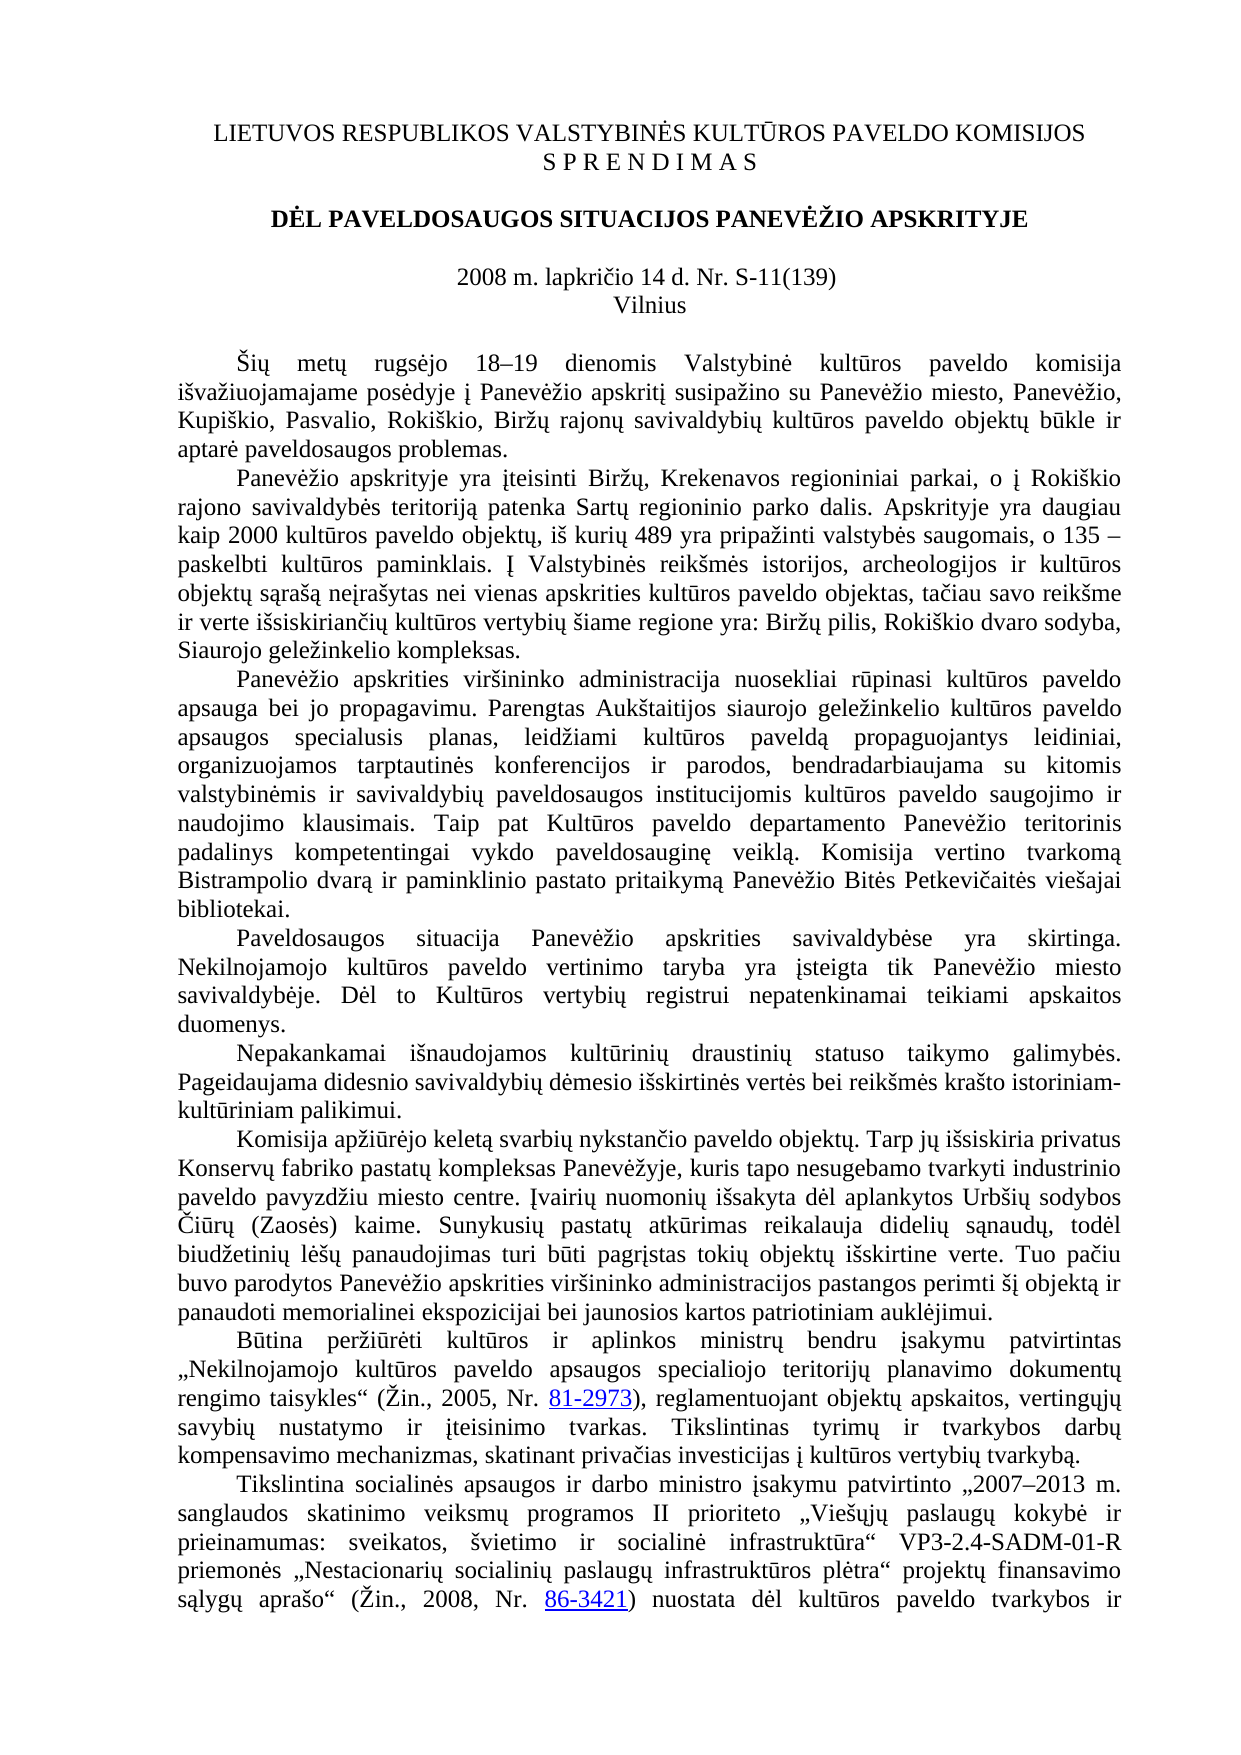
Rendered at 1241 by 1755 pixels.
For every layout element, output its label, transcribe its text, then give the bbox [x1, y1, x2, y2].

text DĖL PAVELDOSAUGOS SITUACIJOS PANEVĖŽIO APSKRITYJE [177, 204, 1122, 233]
text Nepakankamai išnaudojamos kultūrinių draustinių statuso taikymo galimybės. Pageidaujama didesnio savivaldybių dėmesio išskirtinės vertės bei reikšmės krašto istoriniam-kultūriniam palikimui. [177, 1038, 1122, 1124]
text 2008 m. lapkričio 14 d. Nr. S-11(139) [177, 262, 1122, 291]
text Vilnius [177, 291, 1122, 319]
text Tikslintina socialinės apsaugos ir darbo ministro įsakymu patvirtinto „2007–2013 m. sanglaudos skatinimo veiksmų programos II prioriteto „Viešųjų paslaugų kokybė ir prieinamumas: sveikatos, švietimo ir socialinė infrastruktūra“ VP3-2.4-SADM-01-R priemonės „Nestacionarių socialinių paslaugų infrastruktūros plėtra“ projektų finansavimo sąlygų aprašo“ (Žin., 2008, Nr. 86-3421) nuostata dėl kultūros paveldo tvarkybos ir [177, 1469, 1122, 1613]
text SPRENDIMAS [177, 147, 1122, 176]
text Komisija apžiūrėjo keletą svarbių nykstančio paveldo objektų. Tarp jų išsiskiria privatus Konservų fabriko pastatų kompleksas Panevėžyje, kuris tapo nesugebamo tvarkyti industrinio paveldo pavyzdžiu miesto centre. Įvairių nuomonių išsakyta dėl aplankytos Urbšių sodybos Čiūrų (Zaosės) kaime. Sunykusių pastatų atkūrimas reikalauja didelių sąnaudų, todėl biudžetinių lėšų panaudojimas turi būti pagrįstas tokių objektų išskirtine verte. Tuo pačiu buvo parodytos Panevėžio apskrities viršininko administracijos pastangos perimti šį objektą ir panaudoti memorialinei ekspozicijai bei jaunosios kartos patriotiniam auklėjimui. [177, 1124, 1122, 1326]
text Panevėžio apskrities viršininko administracija nuosekliai rūpinasi kultūros paveldo apsauga bei jo propagavimu. Parengtas Aukštaitijos siaurojo geležinkelio kultūros paveldo apsaugos specialusis planas, leidžiami kultūros paveldą propaguojantys leidiniai, organizuojamos tarptautinės konferencijos ir parodos, bendradarbiaujama su kitomis valstybinėmis ir savivaldybių paveldosaugos institucijomis kultūros paveldo saugojimo ir naudojimo klausimais. Taip pat Kultūros paveldo departamento Panevėžio teritorinis padalinys kompetentingai vykdo paveldosauginę veiklą. Komisija vertino tvarkomą Bistrampolio dvarą ir paminklinio pastato pritaikymą Panevėžio Bitės Petkevičaitės viešajai bibliotekai. [177, 664, 1122, 923]
text Panevėžio apskrityje yra įteisinti Biržų, Krekenavos regioniniai parkai, o į Rokiškio rajono savivaldybės teritoriją patenka Sartų regioninio parko dalis. Apskrityje yra daugiau kaip 2000 kultūros paveldo objektų, iš kurių 489 yra pripažinti valstybės saugomais, o 135 – paskelbti kultūros paminklais. Į Valstybinės reikšmės istorijos, archeologijos ir kultūros objektų sąrašą neįrašytas nei vienas apskrities kultūros paveldo objektas, tačiau savo reikšme ir verte išsiskiriančių kultūros vertybių šiame regione yra: Biržų pilis, Rokiškio dvaro sodyba, Siaurojo geležinkelio kompleksas. [177, 463, 1122, 664]
text LIETUVOS RESPUBLIKOS VALSTYBINĖS KULTŪROS PAVELDO KOMISIJOS [177, 118, 1122, 147]
text Būtina peržiūrėti kultūros ir aplinkos ministrų bendru įsakymu patvirtintas „Nekilnojamojo kultūros paveldo apsaugos specialiojo teritorijų planavimo dokumentų rengimo taisykles“ (Žin., 2005, Nr. 81-2973), reglamentuojant objektų apskaitos, vertingųjų savybių nustatymo ir įteisinimo tvarkas. Tikslintinas tyrimų ir tvarkybos darbų kompensavimo mechanizmas, skatinant privačias investicijas į kultūros vertybių tvarkybą. [177, 1326, 1122, 1469]
text Šių metų rugsėjo 18–19 dienomis Valstybinė kultūros paveldo komisija išvažiuojamajame posėdyje į Panevėžio apskritį susipažino su Panevėžio miesto, Panevėžio, Kupiškio, Pasvalio, Rokiškio, Biržų rajonų savivaldybių kultūros paveldo objektų būkle ir aptarė paveldosaugos problemas. [177, 348, 1122, 463]
text Paveldosaugos situacija Panevėžio apskrities savivaldybėse yra skirtinga. Nekilnojamojo kultūros paveldo vertinimo taryba yra įsteigta tik Panevėžio miesto savivaldybėje. Dėl to Kultūros vertybių registrui nepatenkinamai teikiami apskaitos duomenys. [177, 923, 1122, 1038]
